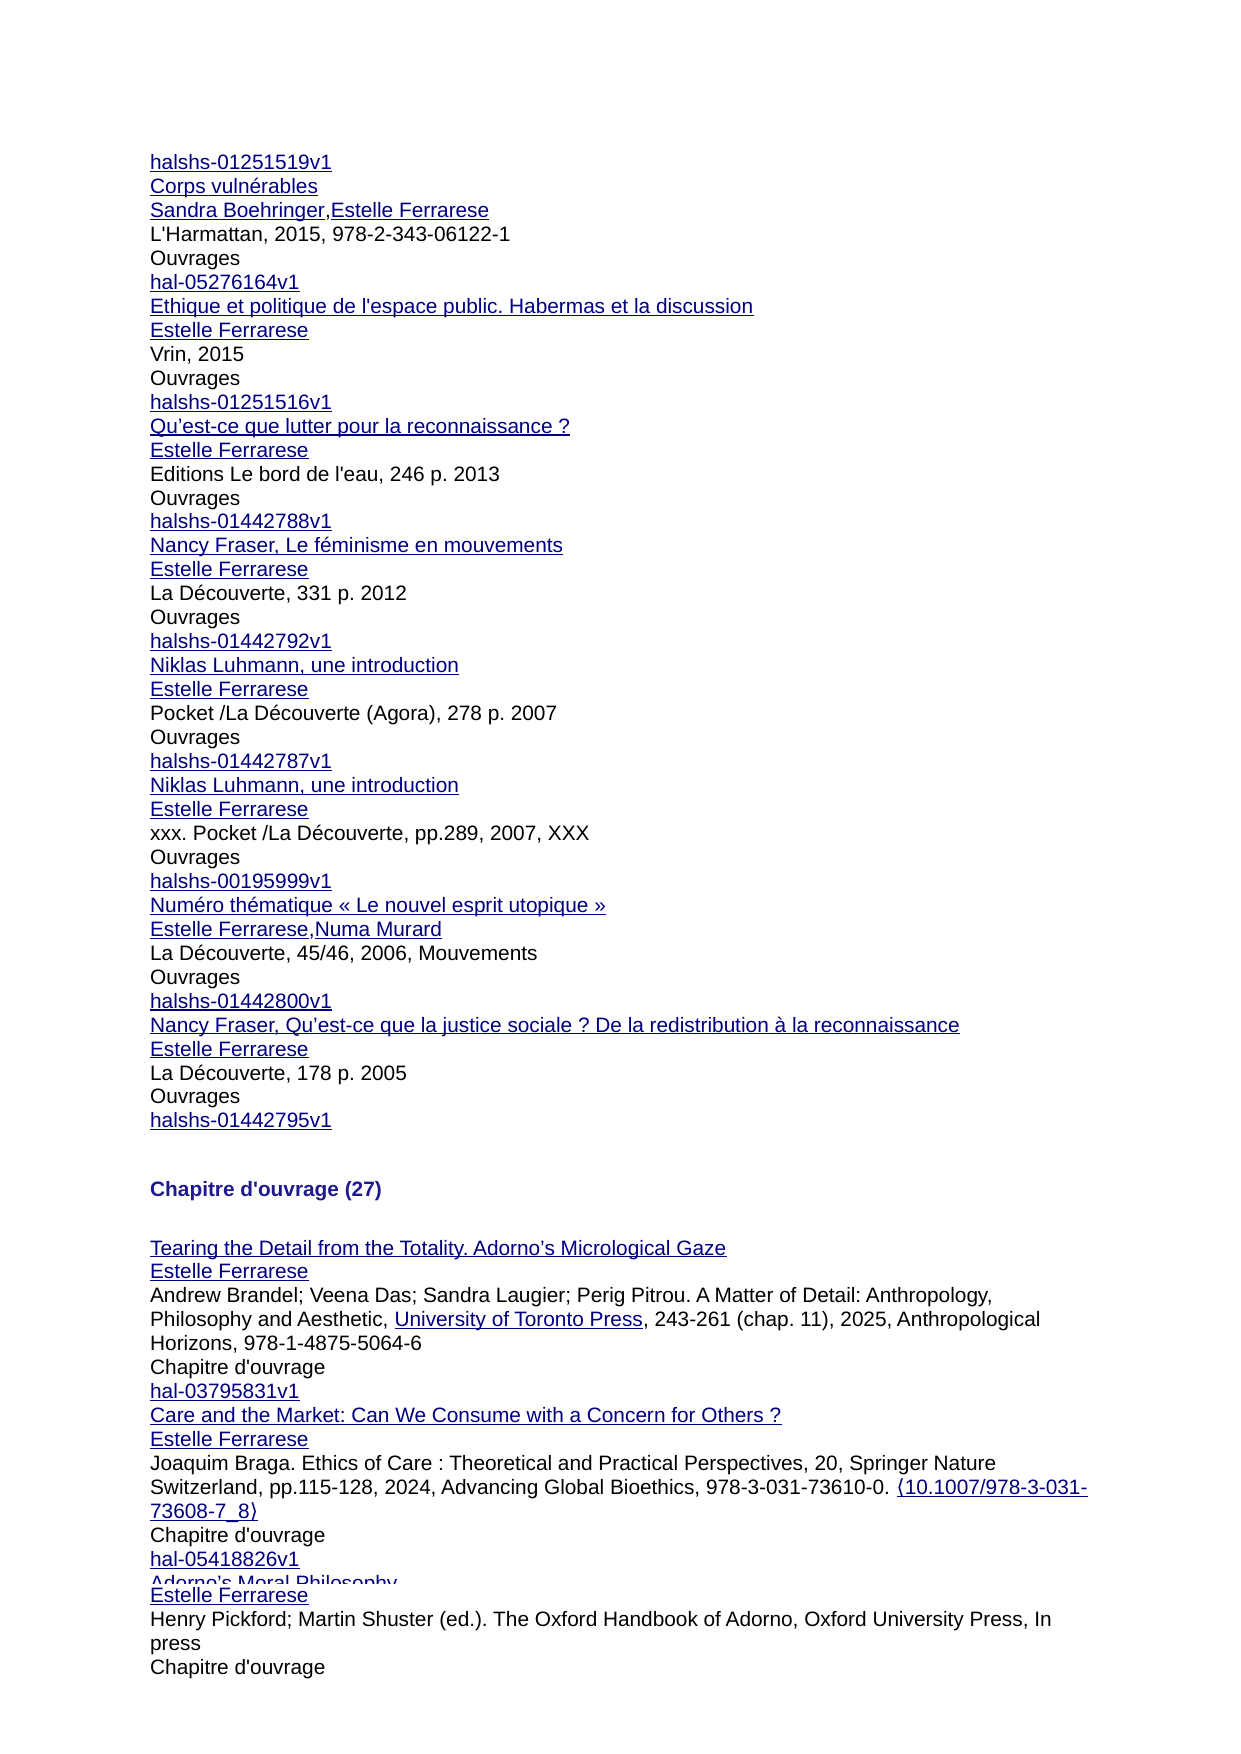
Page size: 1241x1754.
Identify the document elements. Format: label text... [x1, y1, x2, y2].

table_cell Nancy Fraser, Le féminisme en mouvements Estelle Ferrarese La Découverte, 331 p. 2012 Ouvrages halshs-01442792v1 [150, 533, 1090, 653]
table_cell halshs-01251519v1 [150, 150, 1090, 174]
table_cell Nancy Fraser, Qu’est-ce que la justice sociale ? De la redistribution à la reconnaissance Estelle Ferrarese La Découverte, 178 p. 2005 Ouvrages halshs-01442795v1 [150, 1013, 1090, 1132]
table_header Tearing the Detail from the Totality. Adorno’s Micrological Gaze Estelle Ferrarese Andrew Brandel; Veena Das; Sandra Laugier; Perig Pitrou. A Matter of Detail: Anthropology, Philosophy and Aesthetic, University of Toronto Press, 243-261 (chap. 11), 2025, Anthropological Horizons, 978-1-4875-5064-6 Chapitre d'ouvrage hal-03795831v1 [150, 1235, 1090, 1403]
table_cell Niklas Luhmann, une introduction Estelle Ferrarese xxx. Pocket /La Découverte, pp.289, 2007, XXX Ouvrages halshs-00195999v1 [150, 773, 1090, 893]
table_cell Qu’est-ce que lutter pour la reconnaissance ? Estelle Ferrarese Editions Le bord de l'eau, 246 p. 2013 Ouvrages halshs-01442788v1 [150, 414, 1090, 533]
table_cell Niklas Luhmann, une introduction Estelle Ferrarese Pocket /La Découverte (Agora), 278 p. 2007 Ouvrages halshs-01442787v1 [150, 653, 1090, 773]
table_cell Ethique et politique de l'espace public. Habermas et la discussion Estelle Ferrarese Vrin, 2015 Ouvrages halshs-01251516v1 [150, 294, 1090, 413]
table_cell Corps vulnérables Sandra Boehringer,Estelle Ferrarese L'Harmattan, 2015, 978-2-343-06122-1 Ouvrages hal-05276164v1 [150, 174, 1090, 294]
table_cell Adorno’s Moral Philosophy Estelle Ferrarese Henry Pickford; Martin Shuster (ed.). The Oxford Handbook of Adorno, Oxford University Press, In press Chapitre d'ouvrage [150, 1571, 1090, 1679]
table_cell Numéro thématique « Le nouvel esprit utopique » Estelle Ferrarese,Numa Murard La Découverte, 45/46, 2006, Mouvements Ouvrages halshs-01442800v1 [150, 893, 1090, 1012]
subtitle Chapitre d'ouvrage (27) [150, 1177, 1090, 1201]
table_cell Care and the Market: Can We Consume with a Concern for Others ? Estelle Ferrarese Joaquim Braga. Ethics of Care : Theoretical and Practical Perspectives, 20, Springer Nature Switzerland, pp.115-128, 2024, Advancing Global Bioethics, 978-3-031-73610-0. ⟨10.1007/978-3-031-73608-7_8⟩ Chapitre d'ouvrage hal-05418826v1 [150, 1403, 1090, 1571]
